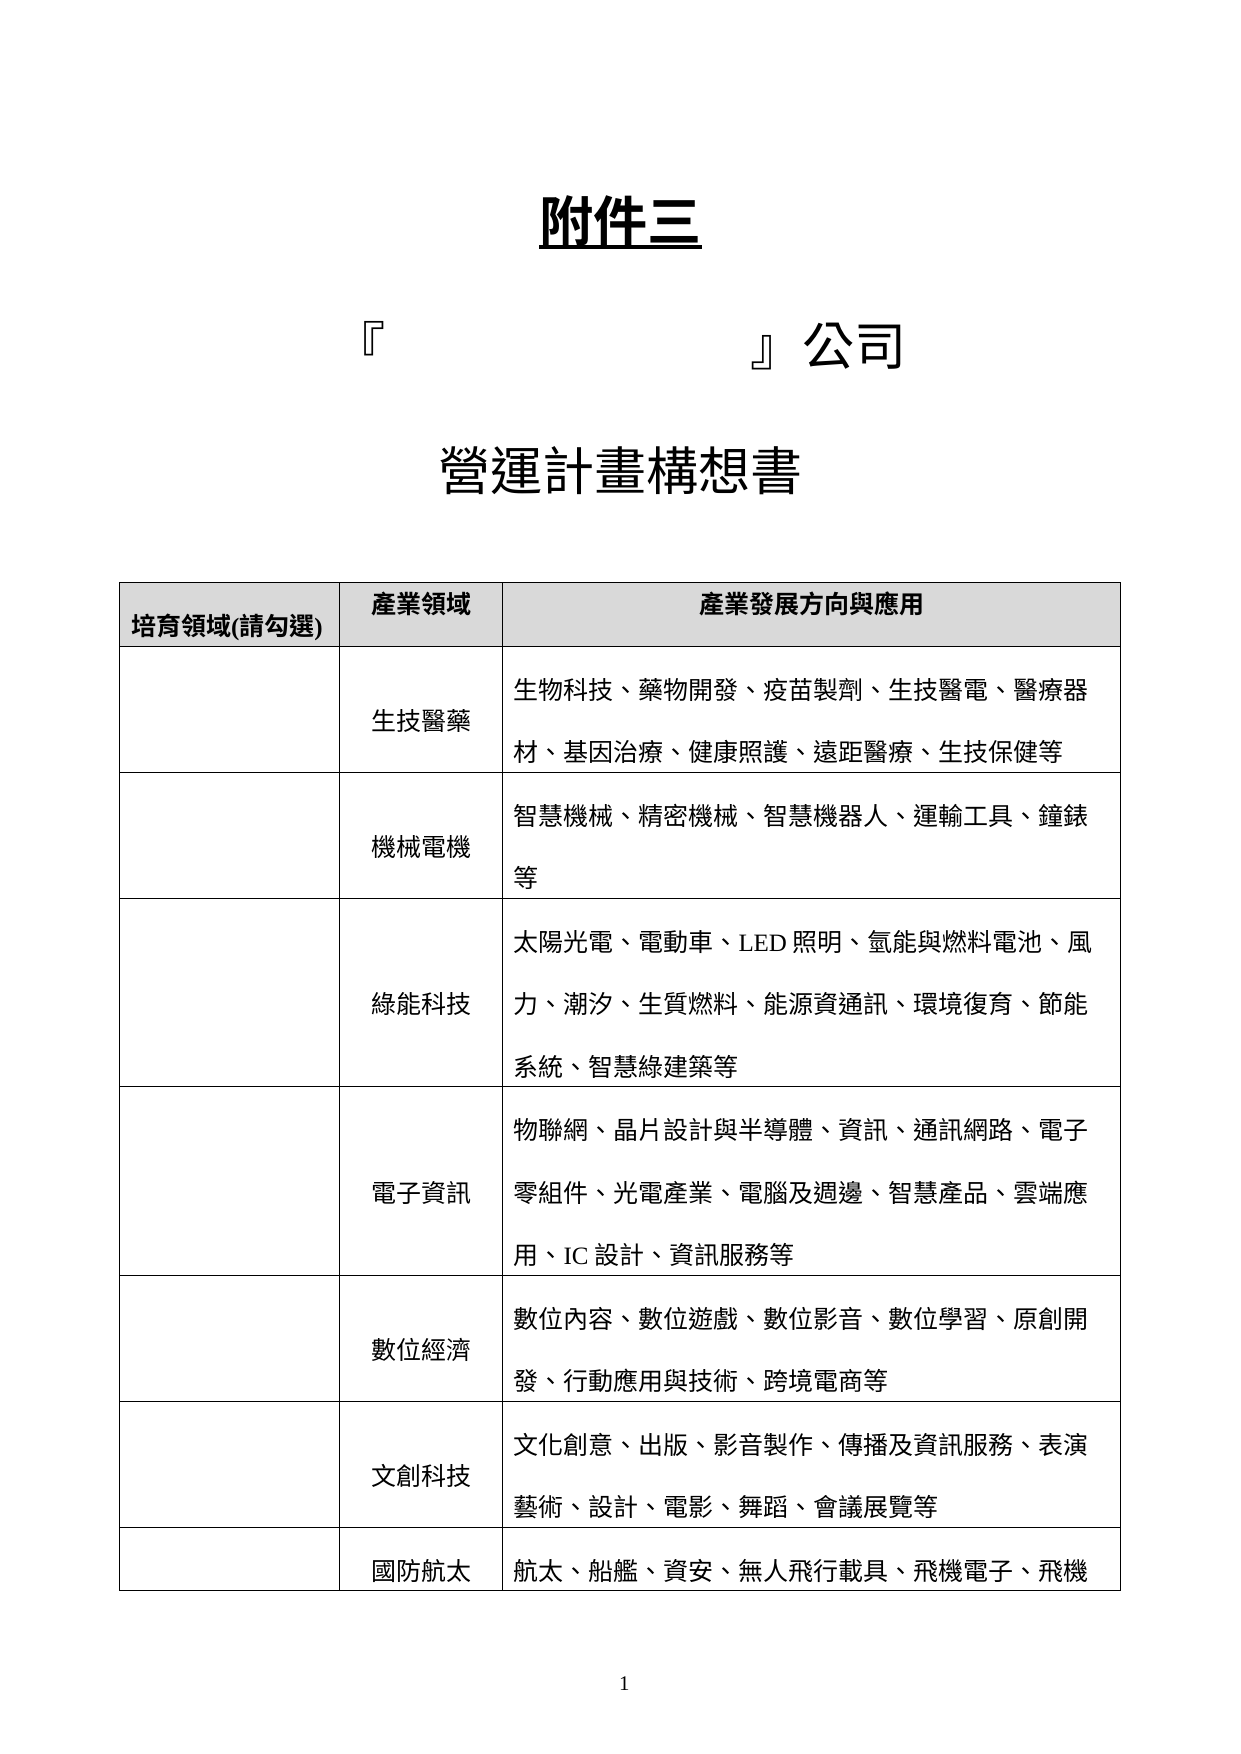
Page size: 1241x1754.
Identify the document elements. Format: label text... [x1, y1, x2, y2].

text 附件三 『 』公司 [59, 144, 1181, 394]
table_cell 智慧機械、精密機械、智慧機器人、運輸工具、鐘錶等 [503, 773, 1120, 898]
table_cell 生物科技、藥物開發、疫苗製劑、生技醫電、醫療器材、基因治療、健康照護、遠距醫療、生技保健等 [503, 647, 1120, 772]
table_cell [120, 1087, 339, 1275]
table_cell [120, 773, 339, 898]
table_header 產業領域 [340, 583, 502, 646]
table_header 產業發展方向與應用 [503, 583, 1120, 646]
table_cell [120, 1528, 339, 1590]
table_cell 太陽光電、電動車、LED照明、氫能與燃料電池、風力、潮汐、生質燃料、能源資通訊、環境復育、節能系統、智慧綠建築等 [503, 899, 1120, 1086]
table_cell 物聯網、晶片設計與半導體、資訊、通訊網路、電子零組件、光電產業、電腦及週邊、智慧產品、雲端應用、IC 設計、資訊服務等 [503, 1087, 1120, 1275]
table_cell 電子資訊 [340, 1087, 502, 1275]
table_cell [120, 899, 339, 1086]
table_cell 數位內容、數位遊戲、數位影音、數位學習、原創開發、行動應用與技術、跨境電商等 [503, 1276, 1120, 1401]
table_cell [120, 1402, 339, 1527]
table_cell 航太、船艦、資安、無人飛行載具、飛機電子、飛機 [503, 1528, 1120, 1590]
table_cell 生技醫藥 [340, 647, 502, 772]
table_cell 機械電機 [340, 773, 502, 898]
text 營運計畫構想書 [59, 394, 1181, 519]
table_cell 數位經濟 [340, 1276, 502, 1401]
table_cell 文創科技 [340, 1402, 502, 1527]
table_cell 文化創意、出版、影音製作、傳播及資訊服務、表演藝術、設計、電影、舞蹈、會議展覽等 [503, 1402, 1120, 1527]
table_cell [120, 647, 339, 772]
table_cell 綠能科技 [340, 899, 502, 1086]
table_cell 國防航太 [340, 1528, 502, 1590]
table_cell [120, 1276, 339, 1401]
table_header 培育領域(請勾選) [120, 583, 339, 646]
